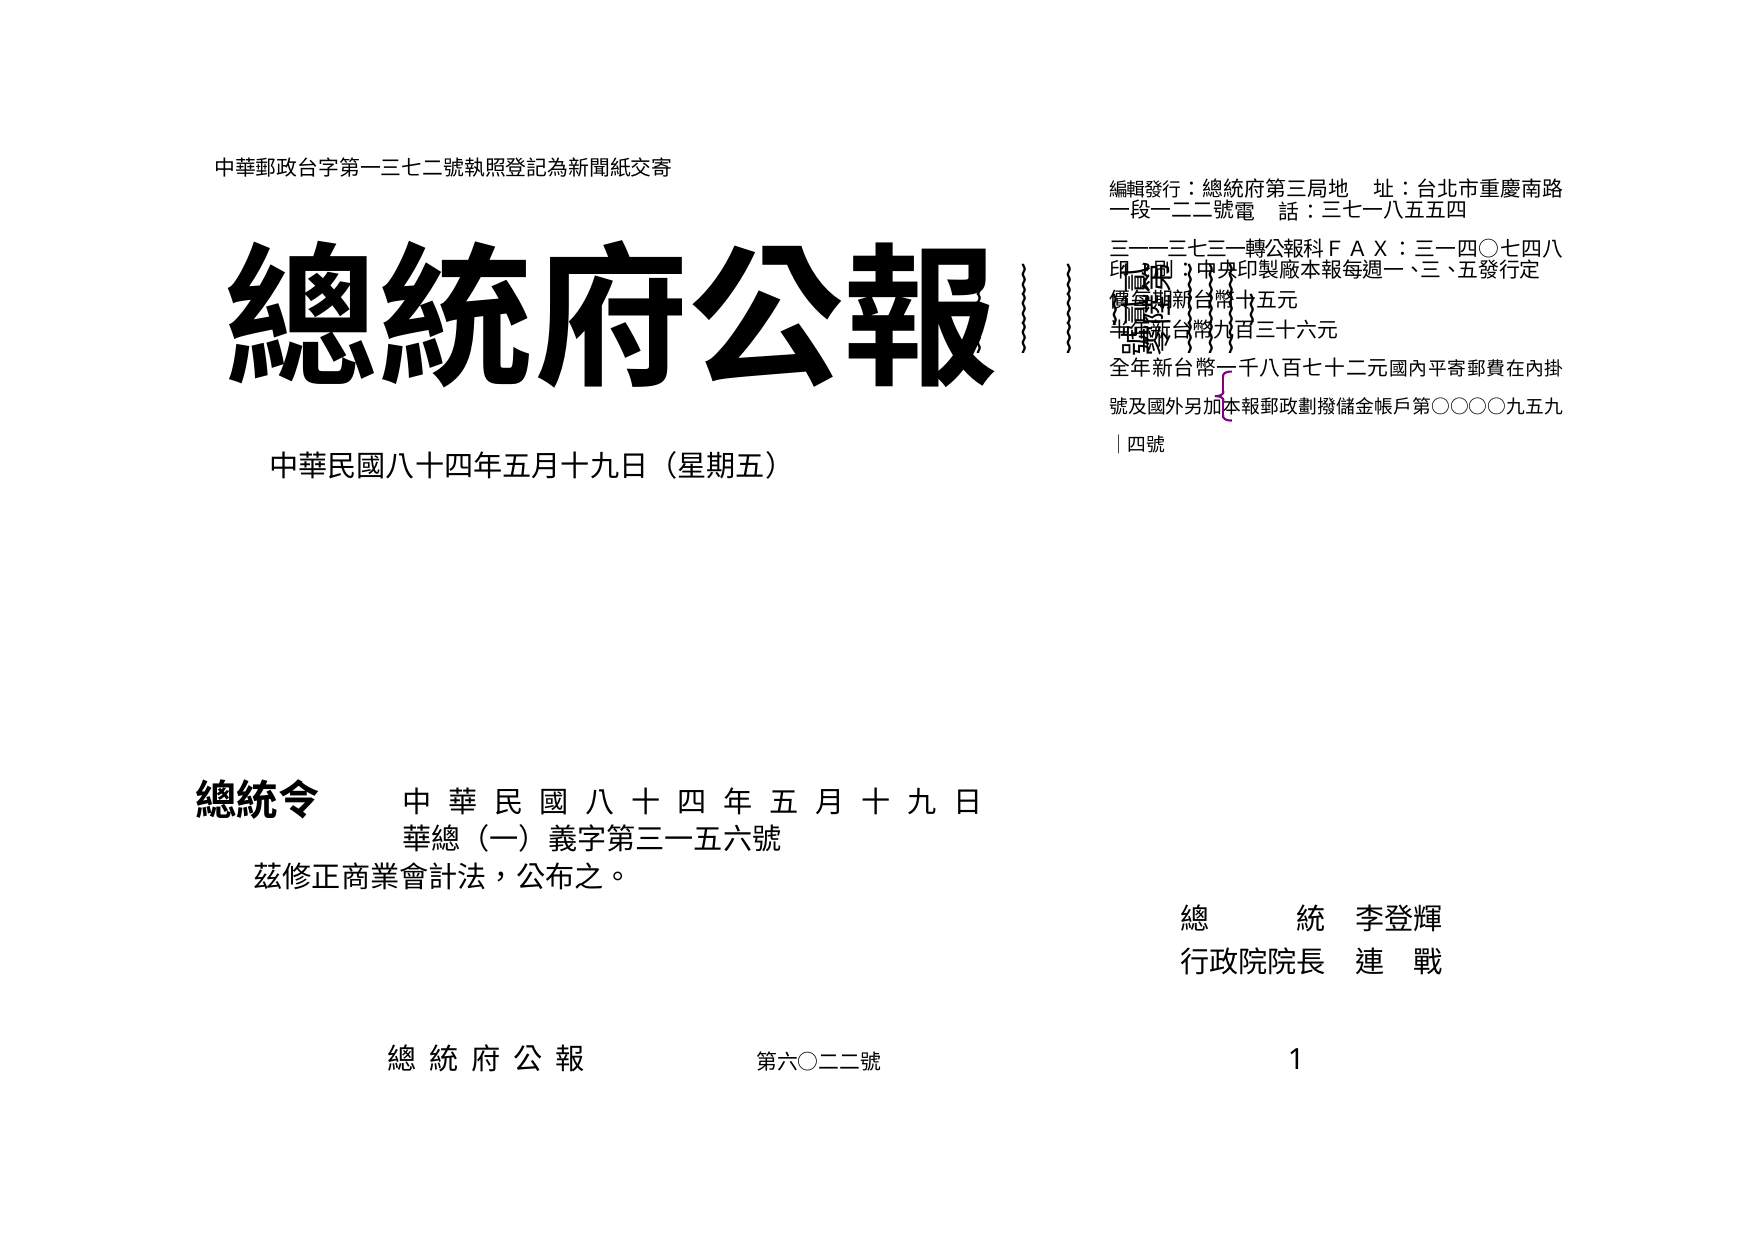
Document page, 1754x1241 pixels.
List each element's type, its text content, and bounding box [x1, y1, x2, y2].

text 總 統 李登輝 [195, 899, 1442, 937]
text 茲修正商業會計法，公布之。 [195, 857, 1559, 894]
table_header 總統令 [192, 502, 399, 857]
table_header 中華民國八十四年五月十九日 華總（一）義字第三一五六號 [399, 502, 986, 857]
text 行政院院長 連 戰 [195, 942, 1442, 979]
